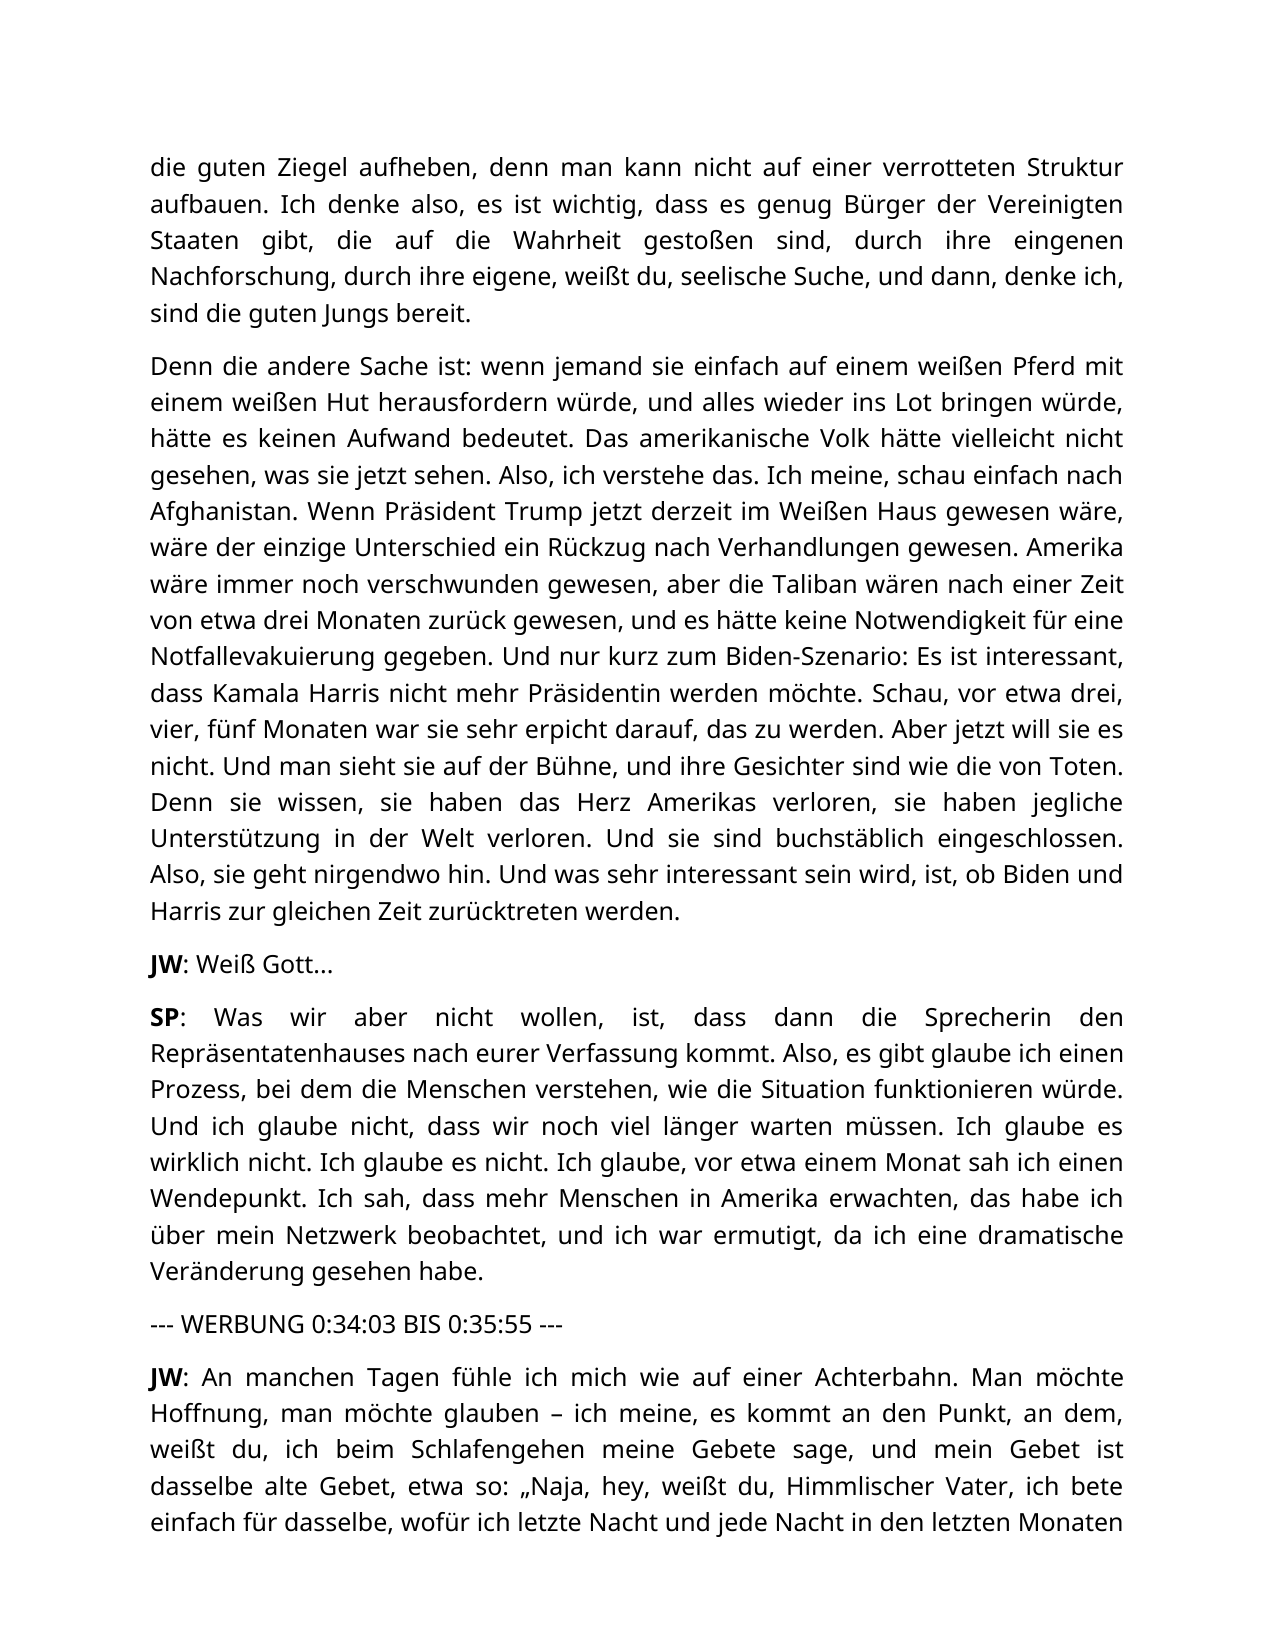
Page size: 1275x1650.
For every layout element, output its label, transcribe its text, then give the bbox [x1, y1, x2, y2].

text SP: Was wir aber nicht wollen, ist, dass dann die Sprecherin den Repräsentatenhauses nach eurer Verfassung kommt. Also, es gibt glaube ich einen Prozess, bei dem die Menschen verstehen, wie die Situation funktionieren würde. Und ich glaube nicht, dass wir noch viel länger warten müssen. Ich glaube es wirklich nicht. Ich glaube es nicht. Ich glaube, vor etwa einem Monat sah ich einen Wendepunkt. Ich sah, dass mehr Menschen in Amerika erwachten, das habe ich über mein Netzwerk beobachtet, und ich war ermutigt, da ich eine dramatische Veränderung gesehen habe. [150, 999, 1125, 1288]
text --- WERBUNG 0:34:03 BIS 0:35:55 --- [150, 1306, 1125, 1341]
text JW: An manchen Tagen fühle ich mich wie auf einer Achterbahn. Man möchte Hoffnung, man möchte glauben – ich meine, es kommt an den Punkt, an dem, weißt du, ich beim Schlafengehen meine Gebete sage, und mein Gebet ist dasselbe alte Gebet, etwa so: „Naja, hey, weißt du, Himmlischer Vater, ich bete einfach für dasselbe, wofür ich letzte Nacht und jede Nacht in den letzten Monaten [150, 1359, 1125, 1539]
text Denn die andere Sache ist: wenn jemand sie einfach auf einem weißen Pferd mit einem weißen Hut herausfordern würde, und alles wieder ins Lot bringen würde, hätte es keinen Aufwand bedeutet. Das amerikanische Volk hätte vielleicht nicht gesehen, was sie jetzt sehen. Also, ich verstehe das. Ich meine, schau einfach nach Afghanistan. Wenn Präsident Trump jetzt derzeit im Weißen Haus gewesen wäre, wäre der einzige Unterschied ein Rückzug nach Verhandlungen gewesen. Amerika wäre immer noch verschwunden gewesen, aber die Taliban wären nach einer Zeit von etwa drei Monaten zurück gewesen, und es hätte keine Notwendigkeit für eine Notfallevakuierung gegeben. Und nur kurz zum Biden-Szenario: Es ist interessant, dass Kamala Harris nicht mehr Präsidentin werden möchte. Schau, vor etwa drei, vier, fünf Monaten war sie sehr erpicht darauf, das zu werden. Aber jetzt will sie es nicht. Und man sieht sie auf der Bühne, und ihre Gesichter sind wie die von Toten. Denn sie wissen, sie haben das Herz Amerikas verloren, sie haben jegliche Unterstützung in der Welt verloren. Und sie sind buchstäblich eingeschlossen. Also, sie geht nirgendwo hin. Und was sehr interessant sein wird, ist, ob Biden und Harris zur gleichen Zeit zurücktreten werden. [150, 348, 1125, 928]
text die guten Ziegel aufheben, denn man kann nicht auf einer verrotteten Struktur aufbauen. Ich denke also, es ist wichtig, dass es genug Bürger der Vereinigten Staaten gibt, die auf die Wahrheit gestoßen sind, durch ihre eingenen Nachforschung, durch ihre eigene, weißt du, seelische Suche, und dann, denke ich, sind die guten Jungs bereit. [150, 150, 1125, 329]
text JW: Weiß Gott... [150, 946, 1125, 980]
